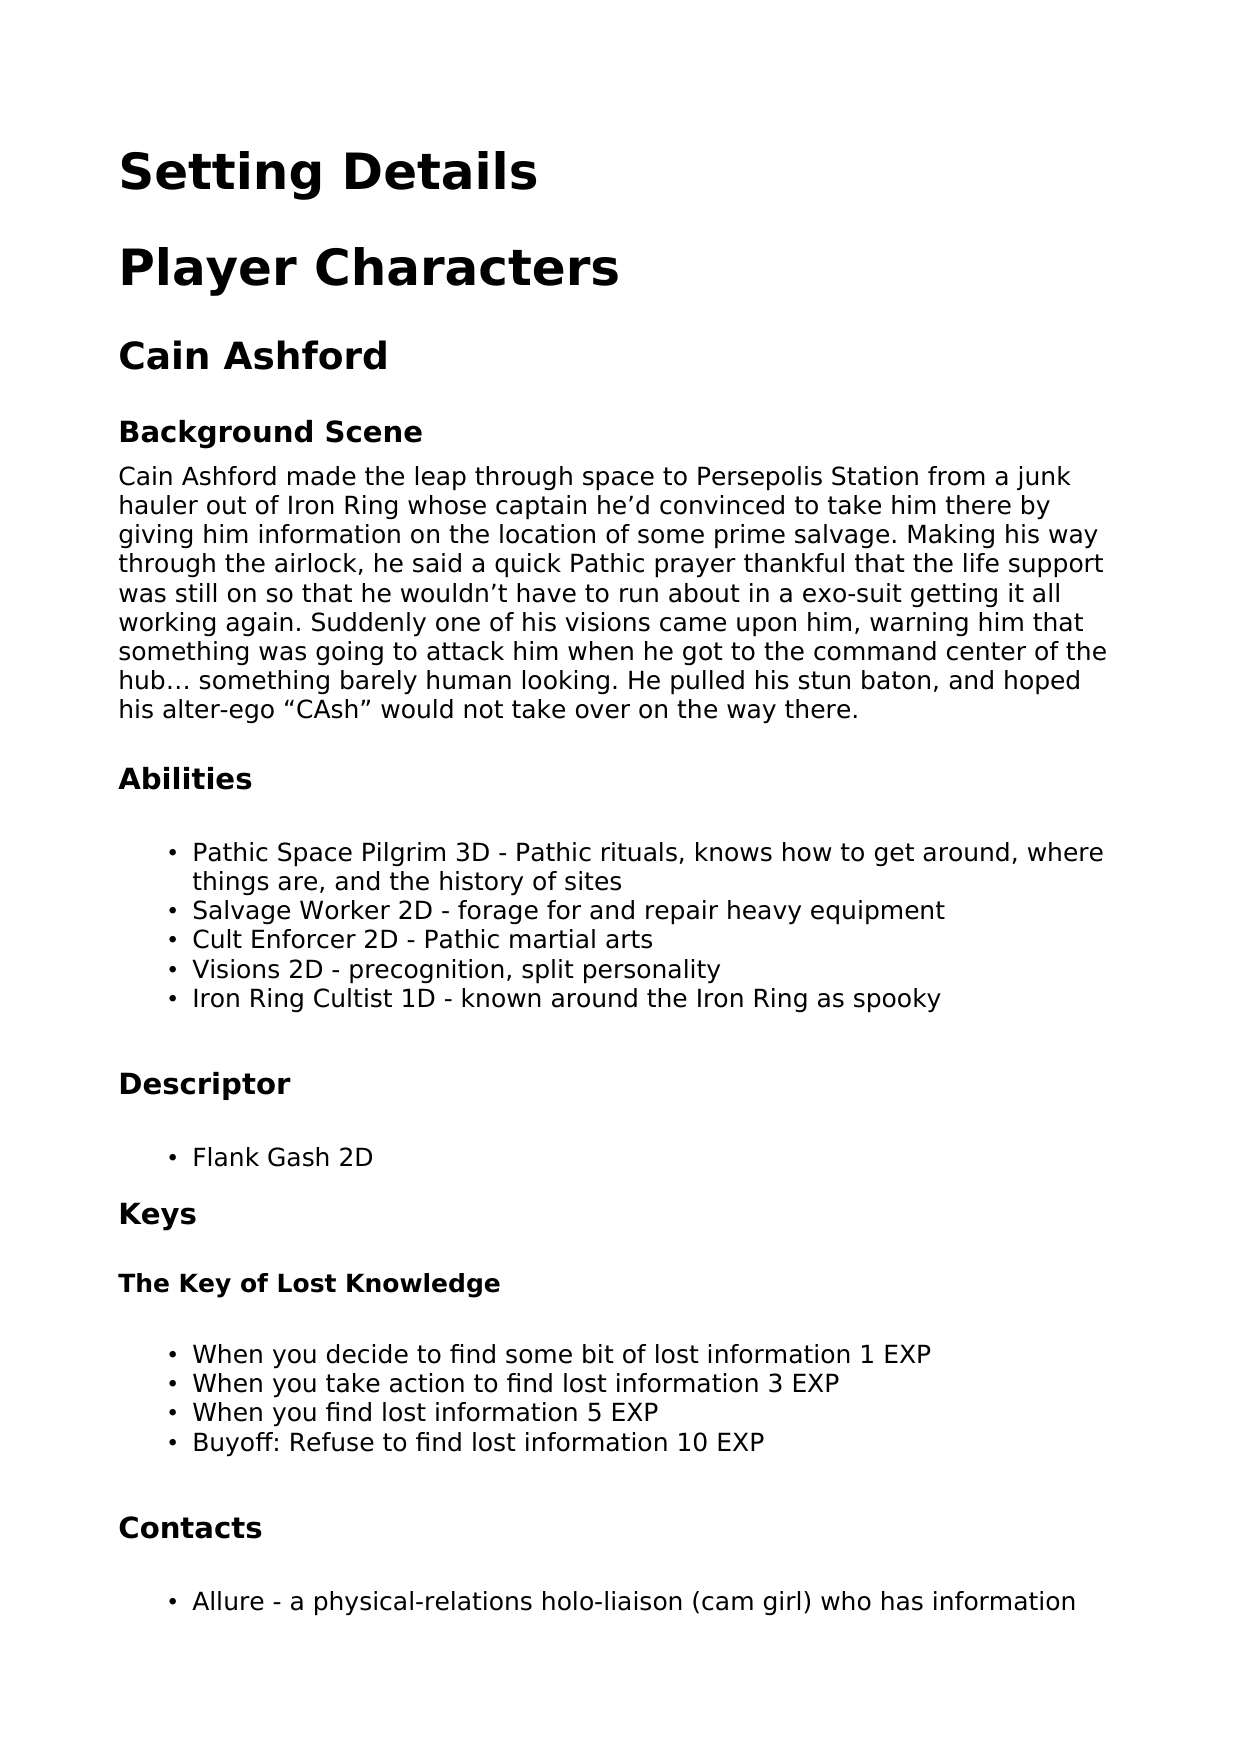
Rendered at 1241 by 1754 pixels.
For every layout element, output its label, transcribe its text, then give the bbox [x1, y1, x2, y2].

list Salvage Worker 2D - forage for and repair heavy equipment [177, 896, 1122, 926]
subtitle Abilities [118, 762, 1122, 796]
subtitle Background Scene [118, 416, 1122, 450]
subtitle Contacts [118, 1511, 1122, 1545]
text Cain Ashford made the leap through space to Persepolis Station from a junk hauler out of Iron Ring whose captain he’d convinced to take him there by giving him information on the location of some prime salvage. Making his way through the airlock, he said a quick Pathic prayer thankful that the life support was still on so that he wouldn’t have to run about in a exo-suit getting it all working again. Suddenly one of his visions came upon him, warning him that something was going to attack him when he got to the command center of the hub… something barely human looking. He pulled his stun baton, and hoped his alter-ego “CAsh” would not take over on the way there. [118, 462, 1122, 725]
list Iron Ring Cultist 1D - known around the Iron Ring as spooky [177, 984, 1122, 1013]
list Cult Enforcer 2D - Pathic martial arts [177, 926, 1122, 955]
list Buyoff: Refuse to find lost information 10 EXP [177, 1428, 1122, 1457]
subtitle Setting Details [118, 143, 1122, 201]
subtitle Cain Ashford [118, 334, 1122, 378]
list Flank Gash 2D [177, 1143, 1122, 1173]
list When you decide to find some bit of lost information 1 EXP [177, 1340, 1122, 1369]
list Allure - a physical-relations holo-liaison (cam girl) who has information [177, 1587, 1122, 1617]
list When you find lost information 5 EXP [177, 1399, 1122, 1428]
list Visions 2D - precognition, split personality [177, 955, 1122, 984]
list When you take action to find lost information 3 EXP [177, 1369, 1122, 1399]
subtitle Descriptor [118, 1068, 1122, 1102]
subtitle Keys [118, 1198, 1122, 1232]
subtitle Player Characters [118, 239, 1122, 297]
list Pathic Space Pilgrim 3D - Pathic rituals, knows how to get around, where things are, and the history of sites [177, 838, 1122, 896]
subtitle The Key of Lost Knowledge [118, 1269, 1122, 1298]
